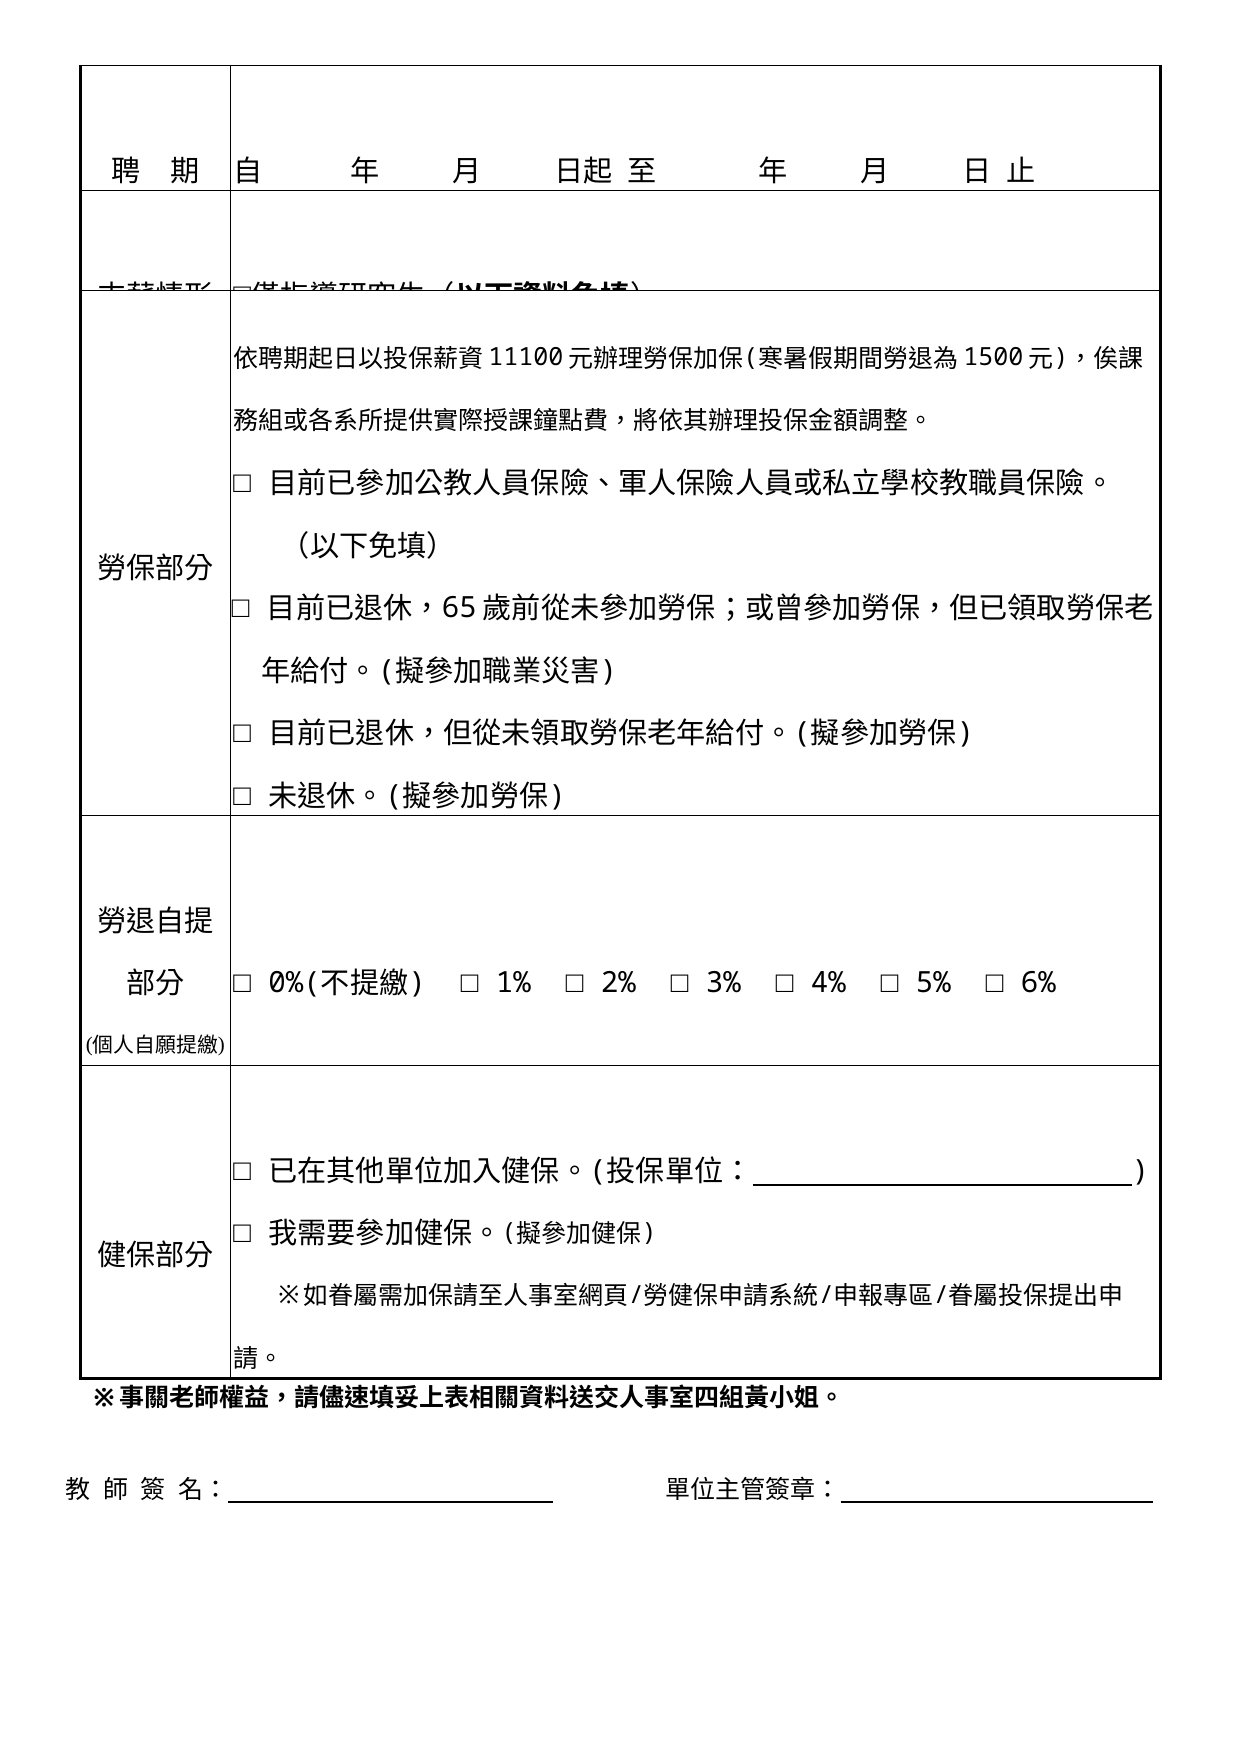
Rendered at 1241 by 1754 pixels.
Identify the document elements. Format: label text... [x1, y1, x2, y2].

text ※事關老師權益，請儘速填妥上表相關資料送交人事室四組黃小姐。 [74, 1380, 1181, 1413]
text 教 師 簽 名： 單位主管簽章： [0, 1470, 1181, 1506]
table_cell 自 年 月 日起 至 年 月 日 止 [231, 66, 1159, 189]
table_cell 勞退自提部分 (個人自願提繳) [82, 816, 230, 1064]
table_cell □僅指導研究生（以下資料免填） □支領鐘點費 [231, 191, 1159, 290]
table_cell □ 已在其他單位加入健保。(投保單位： ) □ 我需要參加健保。(擬參加健保) ※如眷屬需加保請至人事室網頁/勞健保申請系統/申報專區/眷屬投保提出申請。 [231, 1066, 1159, 1377]
table_cell 勞保部分 [82, 291, 230, 814]
table_cell 支薪情形 [82, 191, 230, 290]
table_cell 聘 期 [82, 66, 230, 189]
table_cell 依聘期起日以投保薪資11100元辦理勞保加保(寒暑假期間勞退為1500元)，俟課務組或各系所提供實際授課鐘點費，將依其辦理投保金額調整。 □ 目前已參加公教人員保險、軍人保險人員或私立學校教職員保險。 （以下免填） □ 目前已退休，65歲前從未參加勞保；或曾參加勞保，但已領取勞保老年給付。(擬參加職業災害) □ 目前已退休，但從未領取勞保老年給付。(擬參加勞保) □ 未退休。(擬參加勞保) [231, 291, 1159, 814]
table_cell □ 0%(不提繳) □ 1% □ 2% □ 3% □ 4% □ 5% □ 6% [231, 816, 1159, 1064]
table_cell 健保部分 [82, 1066, 230, 1377]
